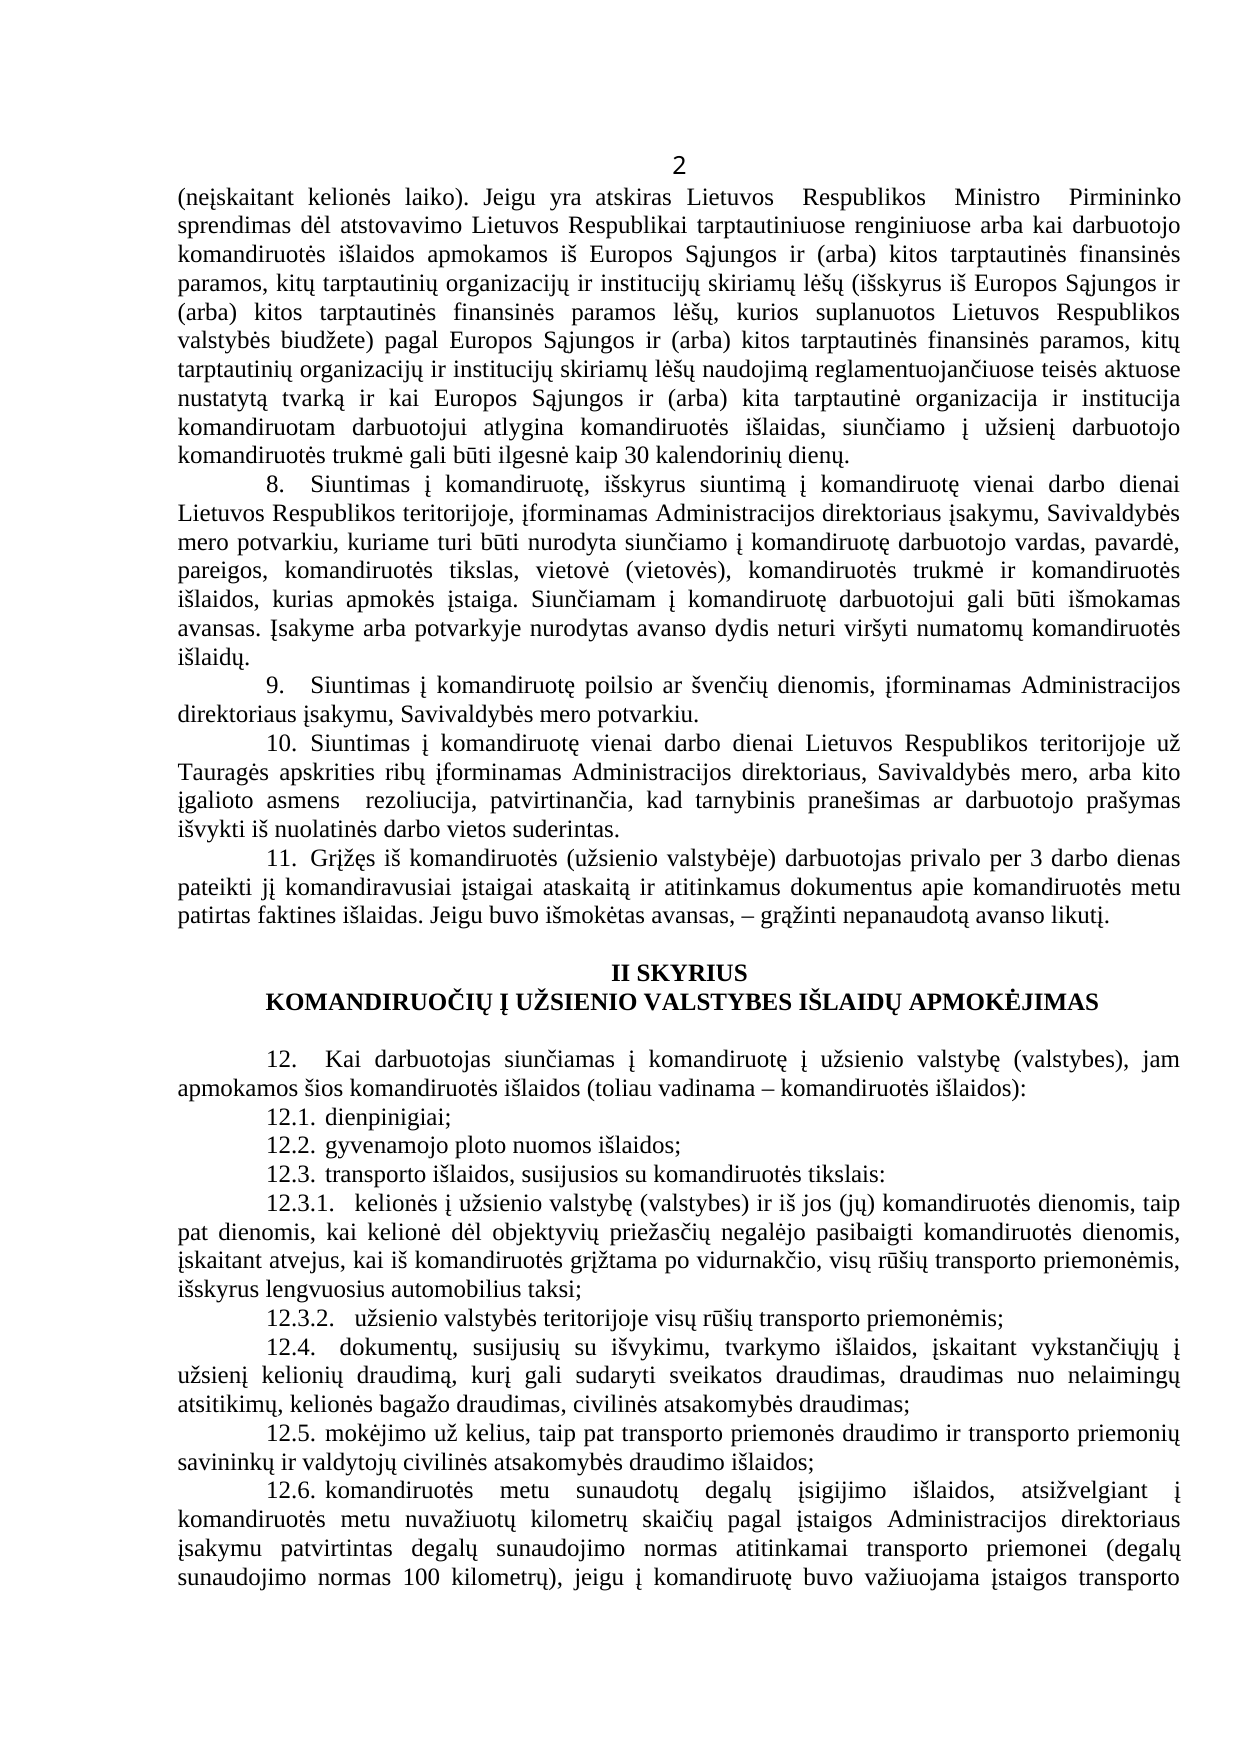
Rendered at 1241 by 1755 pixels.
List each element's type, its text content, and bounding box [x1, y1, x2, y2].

text 12. Kai darbuotojas siunčiamas į komandiruotę į užsienio valstybę (valstybes), jam apmokamos šios komandiruotės išlaidos (toliau vadinama – komandiruotės išlaidos): [177, 1044, 1181, 1102]
text 12.1. dienpinigiai; [177, 1102, 1181, 1131]
text KOMANDIRUOČIŲ Į UŽSIENIO VALSTYBES IŠLAIDŲ APMOKĖJIMAS [177, 987, 1181, 1016]
text II SKYRIUS [177, 958, 1181, 987]
text (neįskaitant kelionės laiko). Jeigu yra atskiras Lietuvos Respublikos Ministro Pirmininko sprendimas dėl atstovavimo Lietuvos Respublikai tarptautiniuose renginiuose arba kai darbuotojo komandiruotės išlaidos apmokamos iš Europos Sąjungos ir (arba) kitos tarptautinės finansinės paramos, kitų tarptautinių organizacijų ir institucijų skiriamų lėšų (išskyrus iš Europos Sąjungos ir (arba) kitos tarptautinės finansinės paramos lėšų, kurios suplanuotos Lietuvos Respublikos valstybės biudžete) pagal Europos Sąjungos ir (arba) kitos tarptautinės finansinės paramos, kitų tarptautinių organizacijų ir institucijų skiriamų lėšų naudojimą reglamentuojančiuose teisės aktuose nustatytą tvarką ir kai Europos Sąjungos ir (arba) kita tarptautinė organizacija ir institucija komandiruotam darbuotojui atlygina komandiruotės išlaidas, siunčiamo į užsienį darbuotojo komandiruotės trukmė gali būti ilgesnė kaip 30 kalendorinių dienų. [177, 182, 1181, 469]
text 11. Grįžęs iš komandiruotės (užsienio valstybėje) darbuotojas privalo per 3 darbo dienas pateikti jį komandiravusiai įstaigai ataskaitą ir atitinkamus dokumentus apie komandiruotės metu patirtas faktines išlaidas. Jeigu buvo išmokėtas avansas, – grąžinti nepanaudotą avanso likutį. [177, 843, 1181, 929]
text 12.2. gyvenamojo ploto nuomos išlaidos; [177, 1131, 1181, 1159]
text 12.4. dokumentų, susijusių su išvykimu, tvarkymo išlaidos, įskaitant vykstančiųjų į užsienį kelionių draudimą, kurį gali sudaryti sveikatos draudimas, draudimas nuo nelaimingų atsitikimų, kelionės bagažo draudimas, civilinės atsakomybės draudimas; [177, 1332, 1181, 1418]
text 9. Siuntimas į komandiruotę poilsio ar švenčių dienomis, įforminamas Administracijos direktoriaus įsakymu, Savivaldybės mero potvarkiu. [177, 671, 1181, 728]
text 12.5. mokėjimo už kelius, taip pat transporto priemonės draudimo ir transporto priemonių savininkų ir valdytojų civilinės atsakomybės draudimo išlaidos; [177, 1418, 1181, 1476]
text 8. Siuntimas į komandiruotę, išskyrus siuntimą į komandiruotę vienai darbo dienai Lietuvos Respublikos teritorijoje, įforminamas Administracijos direktoriaus įsakymu, Savivaldybės mero potvarkiu, kuriame turi būti nurodyta siunčiamo į komandiruotę darbuotojo vardas, pavardė, pareigos, komandiruotės tikslas, vietovė (vietovės), komandiruotės trukmė ir komandiruotės išlaidos, kurias apmokės įstaiga. Siunčiamam į komandiruotę darbuotojui gali būti išmokamas avansas. Įsakyme arba potvarkyje nurodytas avanso dydis neturi viršyti numatomų komandiruotės išlaidų. [177, 469, 1181, 671]
text 12.3. transporto išlaidos, susijusios su komandiruotės tikslais: [177, 1159, 1181, 1188]
text 10. Siuntimas į komandiruotę vienai darbo dienai Lietuvos Respublikos teritorijoje už Tauragės apskrities ribų įforminamas Administracijos direktoriaus, Savivaldybės mero, arba kito įgalioto asmens rezoliucija, patvirtinančia, kad tarnybinis pranešimas ar darbuotojo prašymas išvykti iš nuolatinės darbo vietos suderintas. [177, 728, 1181, 843]
text 12.3.1. kelionės į užsienio valstybę (valstybes) ir iš jos (jų) komandiruotės dienomis, taip pat dienomis, kai kelionė dėl objektyvių priežasčių negalėjo pasibaigti komandiruotės dienomis, įskaitant atvejus, kai iš komandiruotės grįžtama po vidurnakčio, visų rūšių transporto priemonėmis, išskyrus lengvuosius automobilius taksi; [177, 1188, 1181, 1303]
text 12.3.2. užsienio valstybės teritorijoje visų rūšių transporto priemonėmis; [177, 1303, 1181, 1332]
text 12.6. komandiruotės metu sunaudotų degalų įsigijimo išlaidos, atsižvelgiant į komandiruotės metu nuvažiuotų kilometrų skaičių pagal įstaigos Administracijos direktoriaus įsakymu patvirtintas degalų sunaudojimo normas atitinkamai transporto priemonei (degalų sunaudojimo normas 100 kilometrų), jeigu į komandiruotę buvo važiuojama įstaigos transporto [177, 1476, 1181, 1591]
